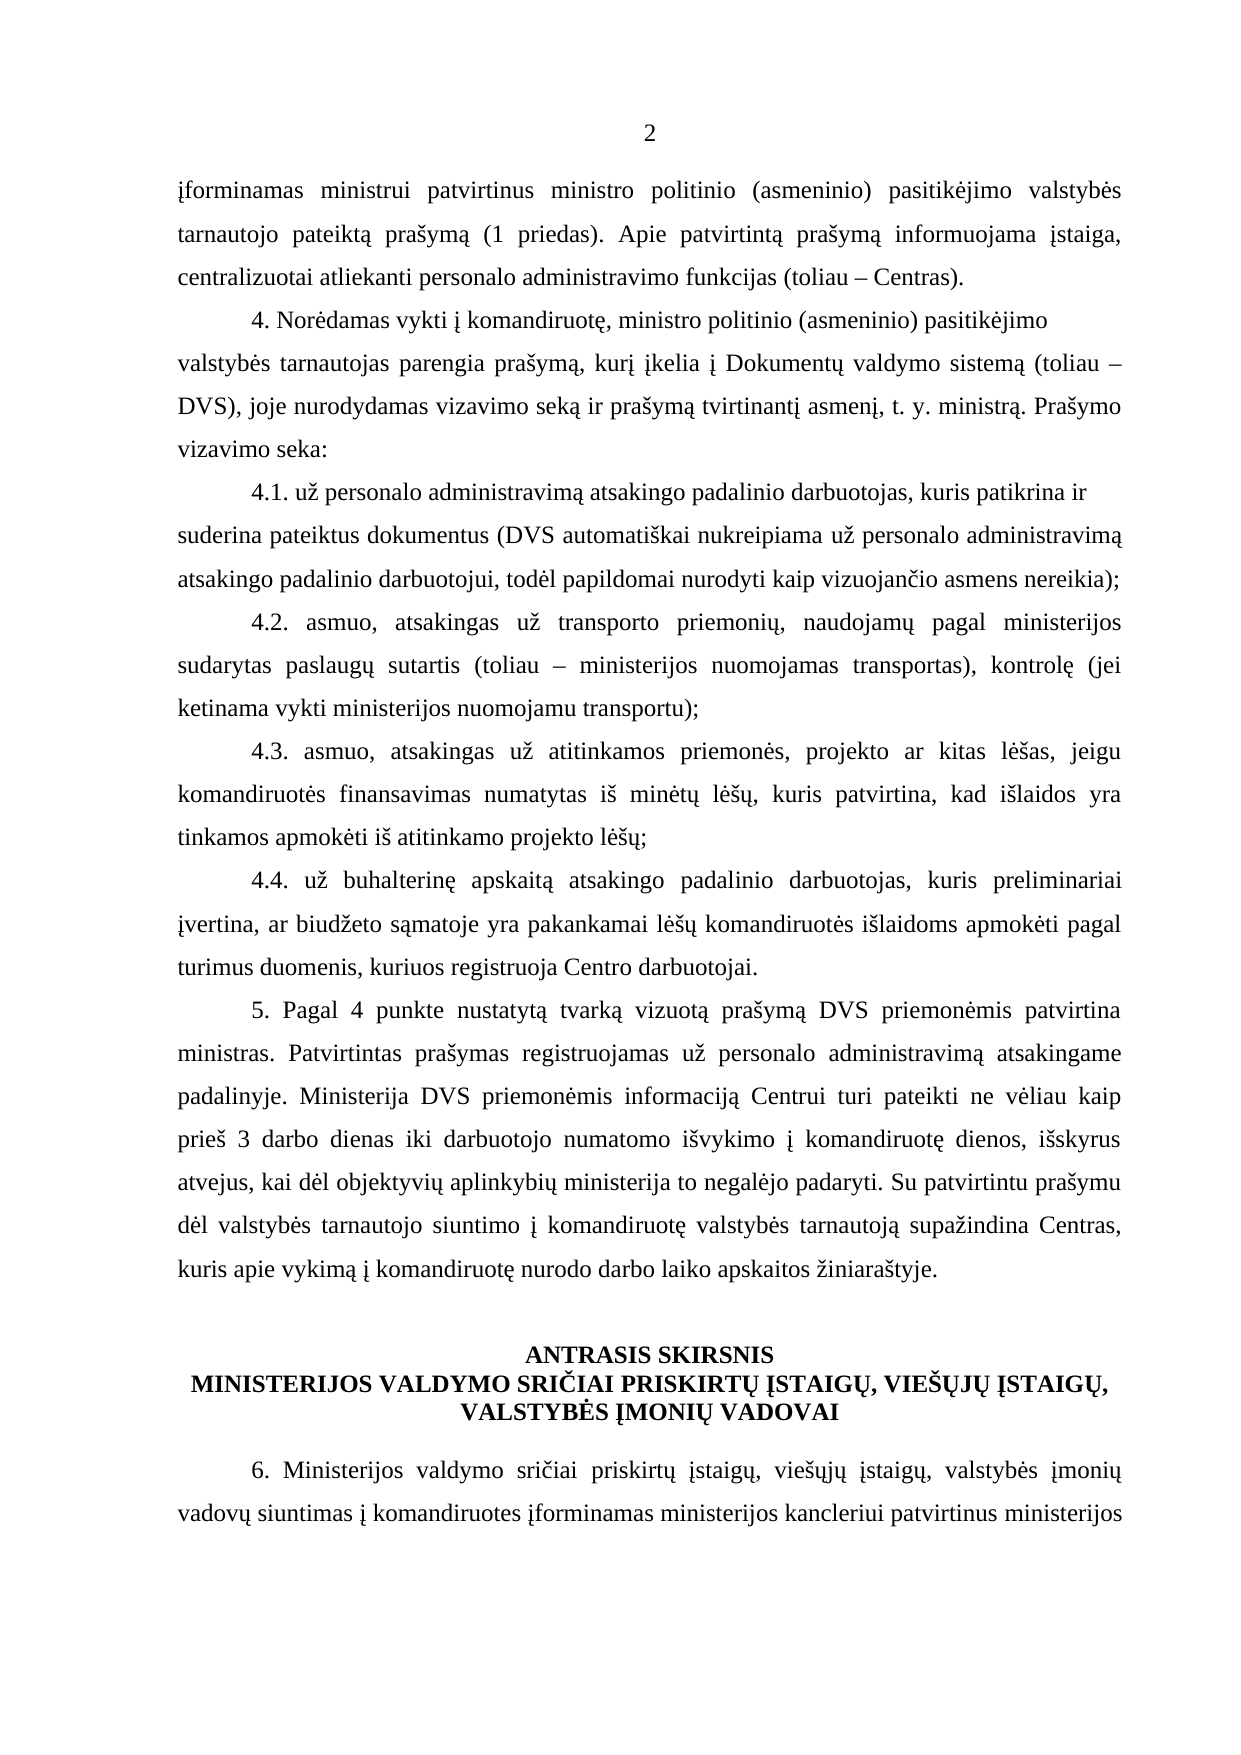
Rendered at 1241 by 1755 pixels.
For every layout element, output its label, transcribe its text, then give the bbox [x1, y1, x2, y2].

text MINISTERIJOS VALDYMO SRIČIAI PRISKIRTŲ ĮSTAIGŲ, VIEŠŲJŲ ĮSTAIGŲ, VALSTYBĖS ĮMONIŲ VADOVAI [177, 1369, 1122, 1426]
text 6. Ministerijos valdymo sričiai priskirtų įstaigų, viešųjų įstaigų, valstybės įmonių vadovų siuntimas į komandiruotes įforminamas ministerijos kancleriui patvirtinus ministerijos [177, 1455, 1122, 1527]
text 4.3. asmuo, atsakingas už atitinkamos priemonės, projekto ar kitas lėšas, jeigu komandiruotės finansavimas numatytas iš minėtų lėšų, kuris patvirtina, kad išlaidos yra tinkamos apmokėti iš atitinkamo projekto lėšų; [177, 736, 1122, 851]
text suderina pateiktus dokumentus (DVS automatiškai nukreipiama už personalo administravimą atsakingo padalinio darbuotojui, todėl papildomai nurodyti kaip vizuojančio asmens nereikia); [177, 521, 1122, 592]
text ANTRASIS SKIRSNIS [177, 1340, 1122, 1369]
text 4. Norėdamas vykti į komandiruotę, ministro politinio (asmeninio) pasitikėjimo [177, 305, 1122, 334]
text 4.2. asmuo, atsakingas už transporto priemonių, naudojamų pagal ministerijos sudarytas paslaugų sutartis (toliau – ministerijos nuomojamas transportas), kontrolę (jei ketinama vykti ministerijos nuomojamu transportu); [177, 607, 1122, 722]
text 4.4. už buhalterinę apskaitą atsakingo padalinio darbuotojas, kuris preliminariai įvertina, ar biudžeto sąmatoje yra pakankamai lėšų komandiruotės išlaidoms apmokėti pagal turimus duomenis, kuriuos registruoja Centro darbuotojai. [177, 866, 1122, 981]
text įforminamas ministrui patvirtinus ministro politinio (asmeninio) pasitikėjimo valstybės tarnautojo pateiktą prašymą (1 priedas). Apie patvirtintą prašymą informuojama įstaiga, centralizuotai atliekanti personalo administravimo funkcijas (toliau – Centras). [177, 176, 1122, 291]
text 5. Pagal 4 punkte nustatytą tvarką vizuotą prašymą DVS priemonėmis patvirtina ministras. Patvirtintas prašymas registruojamas už personalo administravimą atsakingame padalinyje. Ministerija DVS priemonėmis informaciją Centrui turi pateikti ne vėliau kaip prieš 3 darbo dienas iki darbuotojo numatomo išvykimo į komandiruotę dienos, išskyrus atvejus, kai dėl objektyvių aplinkybių ministerija to negalėjo padaryti. Su patvirtintu prašymu dėl valstybės tarnautojo siuntimo į komandiruotę valstybės tarnautoją supažindina Centras, kuris apie vykimą į komandiruotę nurodo darbo laiko apskaitos žiniaraštyje. [177, 995, 1122, 1282]
text valstybės tarnautojas parengia prašymą, kurį įkelia į Dokumentų valdymo sistemą (toliau – DVS), joje nurodydamas vizavimo seką ir prašymą tvirtinantį asmenį, t. y. ministrą. Prašymo vizavimo seka: [177, 348, 1122, 463]
text 4.1. už personalo administravimą atsakingo padalinio darbuotojas, kuris patikrina ir [177, 477, 1122, 506]
